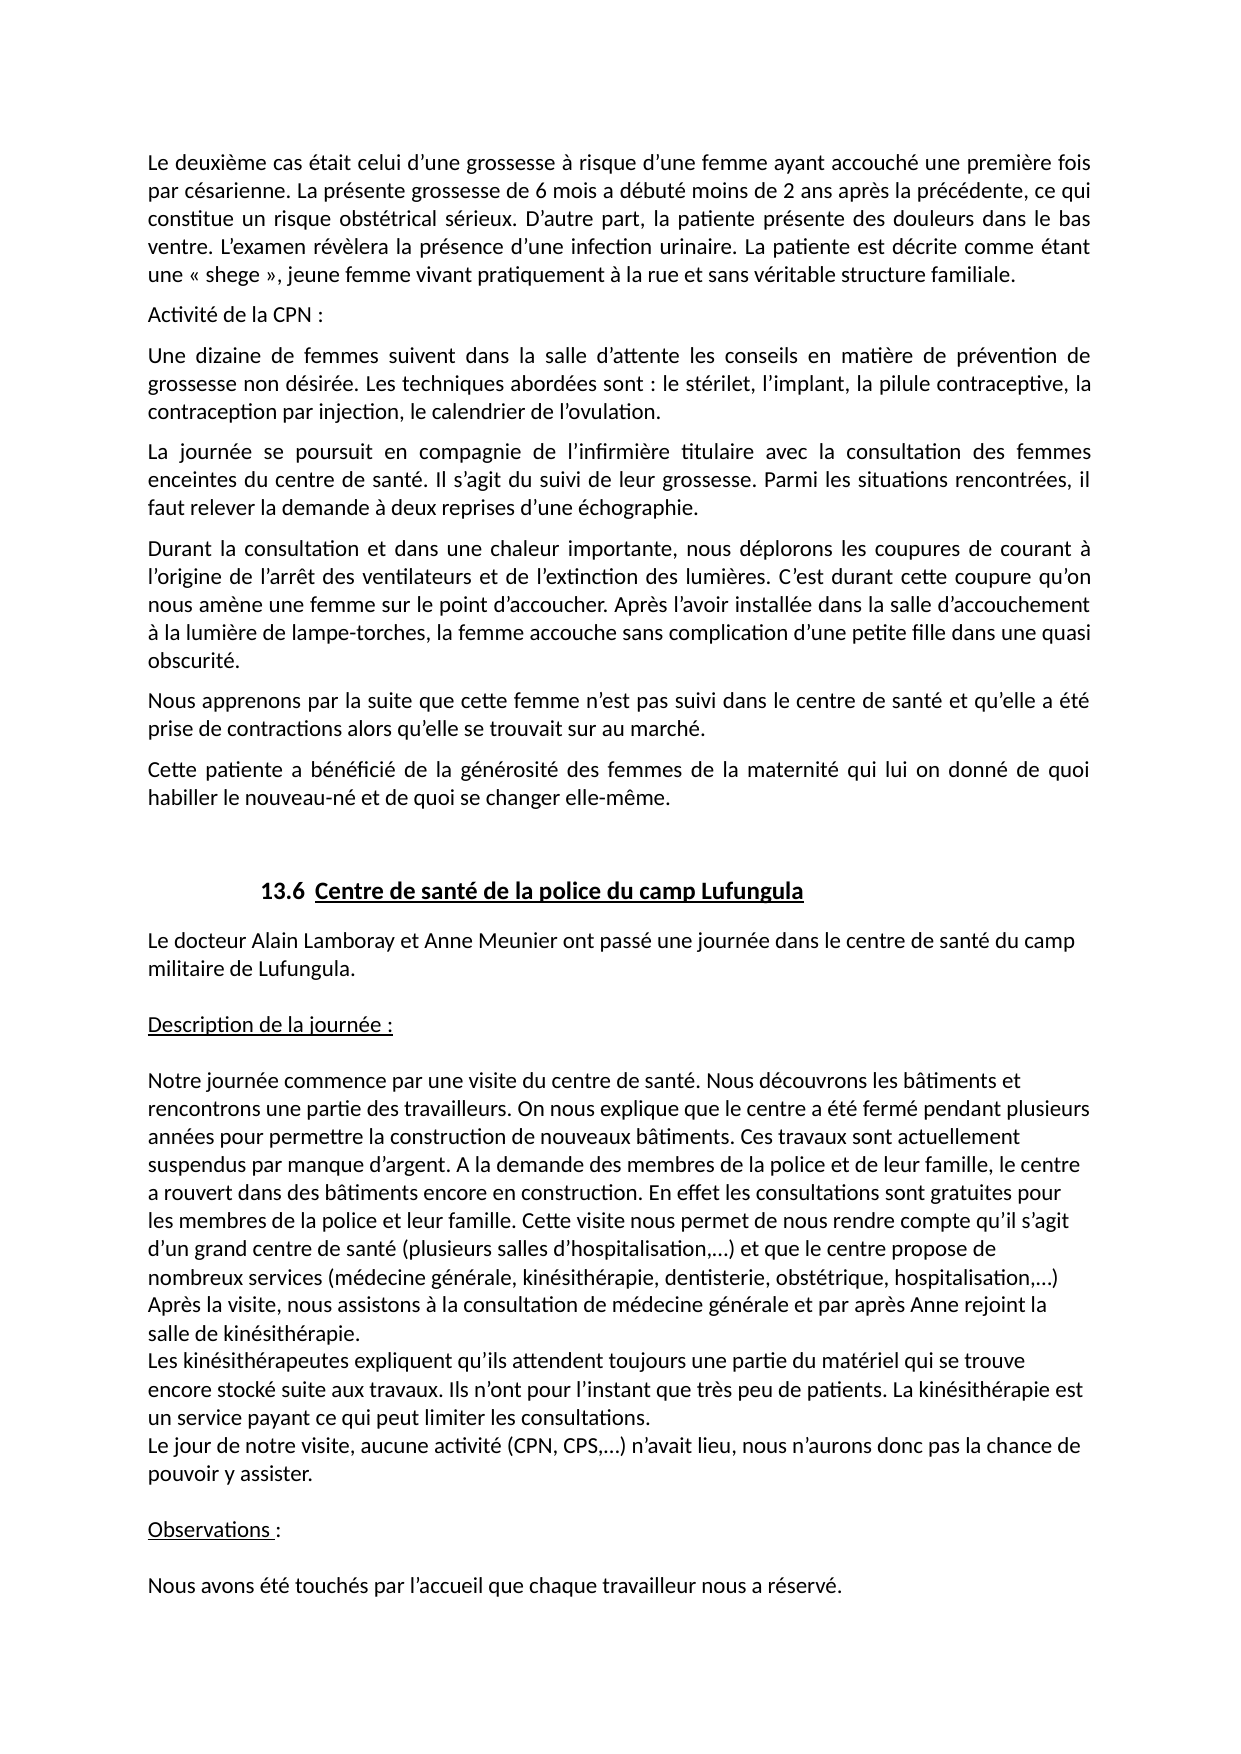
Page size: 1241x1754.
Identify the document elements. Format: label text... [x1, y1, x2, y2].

text Les kinésithérapeutes expliquent qu’ils attendent toujours une partie du matériel qui se trouve encore stocké suite aux travaux. Ils n’ont pour l’instant que très peu de patients. La kinésithérapie est un service payant ce qui peut limiter les consultations. [148, 1347, 1092, 1431]
text Après la visite, nous assistons à la consultation de médecine générale et par après Anne rejoint la salle de kinésithérapie. [148, 1291, 1092, 1347]
text Observations : [148, 1515, 1092, 1543]
text Le docteur Alain Lamboray et Anne Meunier ont passé une journée dans le centre de santé du camp militaire de Lufungula. [148, 926, 1092, 982]
text La journée se poursuit en compagnie de l’infirmière titulaire avec la consultation des femmes enceintes du centre de santé. Il s’agit du suivi de leur grossesse. Parmi les situations rencontrées, il faut relever la demande à deux reprises d’une échographie. [148, 437, 1092, 521]
text Nous apprenons par la suite que cette femme n’est pas suivi dans le centre de santé et qu’elle a été prise de contractions alors qu’elle se trouvait sur au marché. [148, 687, 1092, 743]
list Centre de santé de la police du camp Lufungula [260, 875, 1092, 906]
text Nous avons été touchés par l’accueil que chaque travailleur nous a réservé. [148, 1571, 1092, 1599]
text Une dizaine de femmes suivent dans la salle d’attente les conseils en matière de prévention de grossesse non désirée. Les techniques abordées sont : le stérilet, l’implant, la pilule contraceptive, la contraception par injection, le calendrier de l’ovulation. [148, 341, 1092, 425]
text Activité de la CPN : [148, 300, 1092, 328]
text Notre journée commence par une visite du centre de santé. Nous découvrons les bâtiments et rencontrons une partie des travailleurs. On nous explique que le centre a été fermé pendant plusieurs années pour permettre la construction de nouveaux bâtiments. Ces travaux sont actuellement suspendus par manque d’argent. A la demande des membres de la police et de leur famille, le centre a rouvert dans des bâtiments encore en construction. En effet les consultations sont gratuites pour les membres de la police et leur famille. Cette visite nous permet de nous rendre compte qu’il s’agit d’un grand centre de santé (plusieurs salles d’hospitalisation,…) et que le centre propose de nombreux services (médecine générale, kinésithérapie, dentisterie, obstétrique, hospitalisation,…) [148, 1066, 1092, 1291]
text Le deuxième cas était celui d’une grossesse à risque d’une femme ayant accouché une première fois par césarienne. La présente grossesse de 6 mois a débuté moins de 2 ans après la précédente, ce qui constitue un risque obstétrical sérieux. D’autre part, la patiente présente des douleurs dans le bas ventre. L’examen révèlera la présence d’une infection urinaire. La patiente est décrite comme étant une « shege », jeune femme vivant pratiquement à la rue et sans véritable structure familiale. [148, 148, 1092, 288]
text Cette patiente a bénéficié de la générosité des femmes de la maternité qui lui on donné de quoi habiller le nouveau-né et de quoi se changer elle-même. [148, 755, 1092, 811]
text Durant la consultation et dans une chaleur importante, nous déplorons les coupures de courant à l’origine de l’arrêt des ventilateurs et de l’extinction des lumières. C’est durant cette coupure qu’on nous amène une femme sur le point d’accoucher. Après l’avoir installée dans la salle d’accouchement à la lumière de lampe-torches, la femme accouche sans complication d’une petite fille dans une quasi obscurité. [148, 534, 1092, 674]
text Description de la journée : [148, 1010, 1092, 1038]
text Le jour de notre visite, aucune activité (CPN, CPS,…) n’avait lieu, nous n’aurons donc pas la chance de pouvoir y assister. [148, 1431, 1092, 1487]
